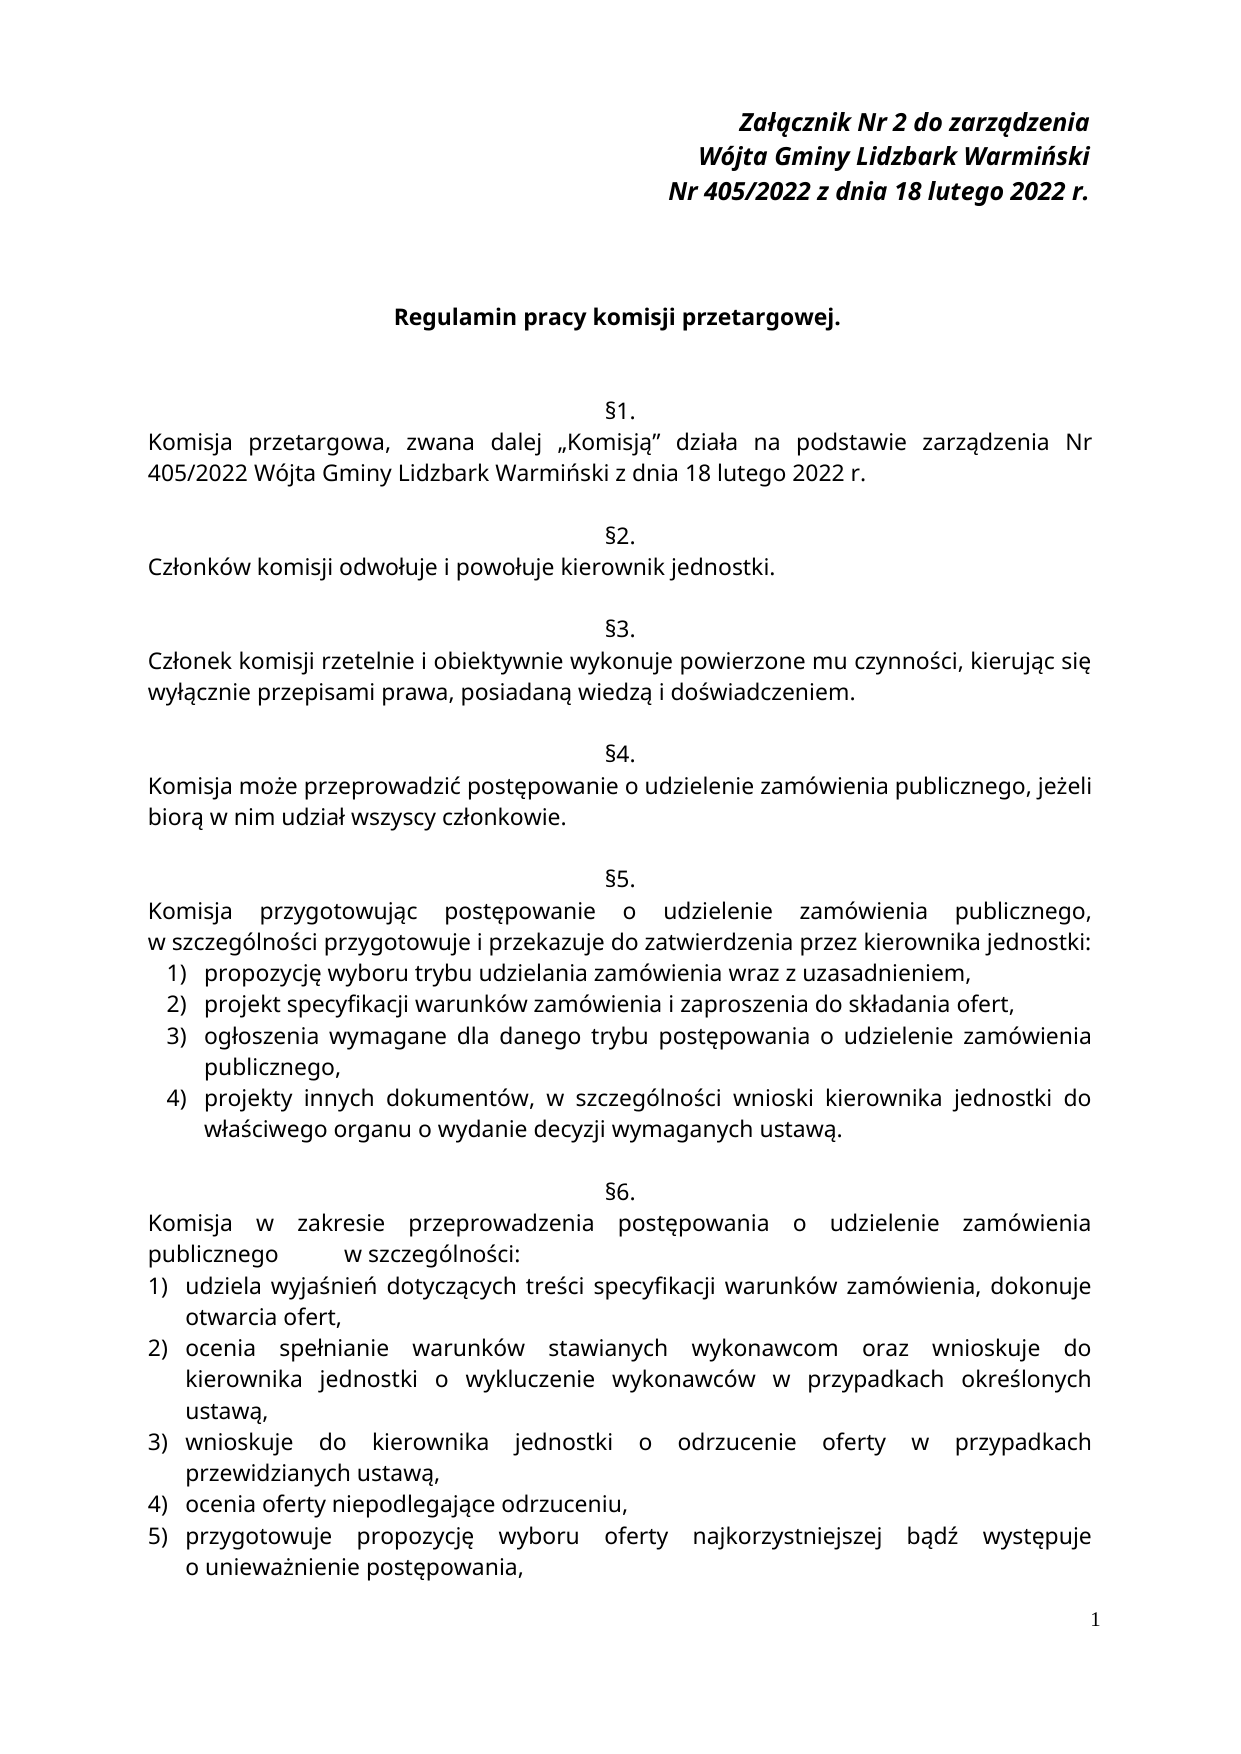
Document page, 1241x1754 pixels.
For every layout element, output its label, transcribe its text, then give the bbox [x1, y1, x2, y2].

text Komisja przetargowa, zwana dalej „Komisją” działa na podstawie zarządzenia Nr 405/2022 Wójta Gminy Lidzbark Warmiński z dnia 18 lutego 2022 r. [148, 426, 1093, 488]
text §6. [148, 1176, 1093, 1207]
text Komisja w zakresie przeprowadzenia postępowania o udzielenie zamówienia publicznego w szczególności: [148, 1207, 1093, 1270]
text Członków komisji odwołuje i powołuje kierownik jednostki. [148, 551, 1093, 582]
text Regulamin pracy komisji przetargowej. [148, 301, 1093, 332]
list propozycję wyboru trybu udzielania zamówienia wraz z uzasadnieniem, [166, 957, 1093, 988]
text Komisja może przeprowadzić postępowanie o udzielenie zamówienia publicznego, jeżeli biorą w nim udział wszyscy członkowie. [148, 770, 1093, 832]
text Członek komisji rzetelnie i obiektywnie wykonuje powierzone mu czynności, kierując się wyłącznie przepisami prawa, posiadaną wiedzą i doświadczeniem. [148, 645, 1093, 707]
text Nr 405/2022 z dnia 18 lutego 2022 r. [148, 173, 1093, 207]
text §1. [148, 395, 1093, 426]
list projekt specyfikacji warunków zamówienia i zaproszenia do składania ofert, [166, 988, 1093, 1020]
list projekty innych dokumentów, w szczególności wnioski kierownika jednostki do właściwego organu o wydanie decyzji wymaganych ustawą. [166, 1082, 1093, 1145]
list udziela wyjaśnień dotyczących treści specyfikacji warunków zamówienia, dokonuje otwarcia ofert, [148, 1270, 1093, 1332]
list ocenia oferty niepodlegające odrzuceniu, [148, 1488, 1093, 1520]
list ocenia spełnianie warunków stawianych wykonawcom oraz wnioskuje do kierownika jednostki o wykluczenie wykonawców w przypadkach określonych ustawą, [148, 1332, 1093, 1426]
subtitle Wójta Gminy Lidzbark Warmiński [148, 139, 1093, 173]
text Komisja przygotowując postępowanie o udzielenie zamówienia publicznego, w szczególności przygotowuje i przekazuje do zatwierdzenia przez kierownika jednostki: [148, 895, 1093, 957]
list ogłoszenia wymagane dla danego trybu postępowania o udzielenie zamówienia publicznego, [166, 1020, 1093, 1082]
list przygotowuje propozycję wyboru oferty najkorzystniejszej bądź występuje o unieważnienie postępowania, [148, 1520, 1093, 1582]
text §2. [148, 520, 1093, 551]
text §5. [148, 863, 1093, 895]
subtitle Załącznik Nr 2 do zarządzenia [148, 105, 1093, 139]
list wnioskuje do kierownika jednostki o odrzucenie oferty w przypadkach przewidzianych ustawą, [148, 1426, 1093, 1488]
text §3. [148, 613, 1093, 645]
text §4. [148, 738, 1093, 770]
